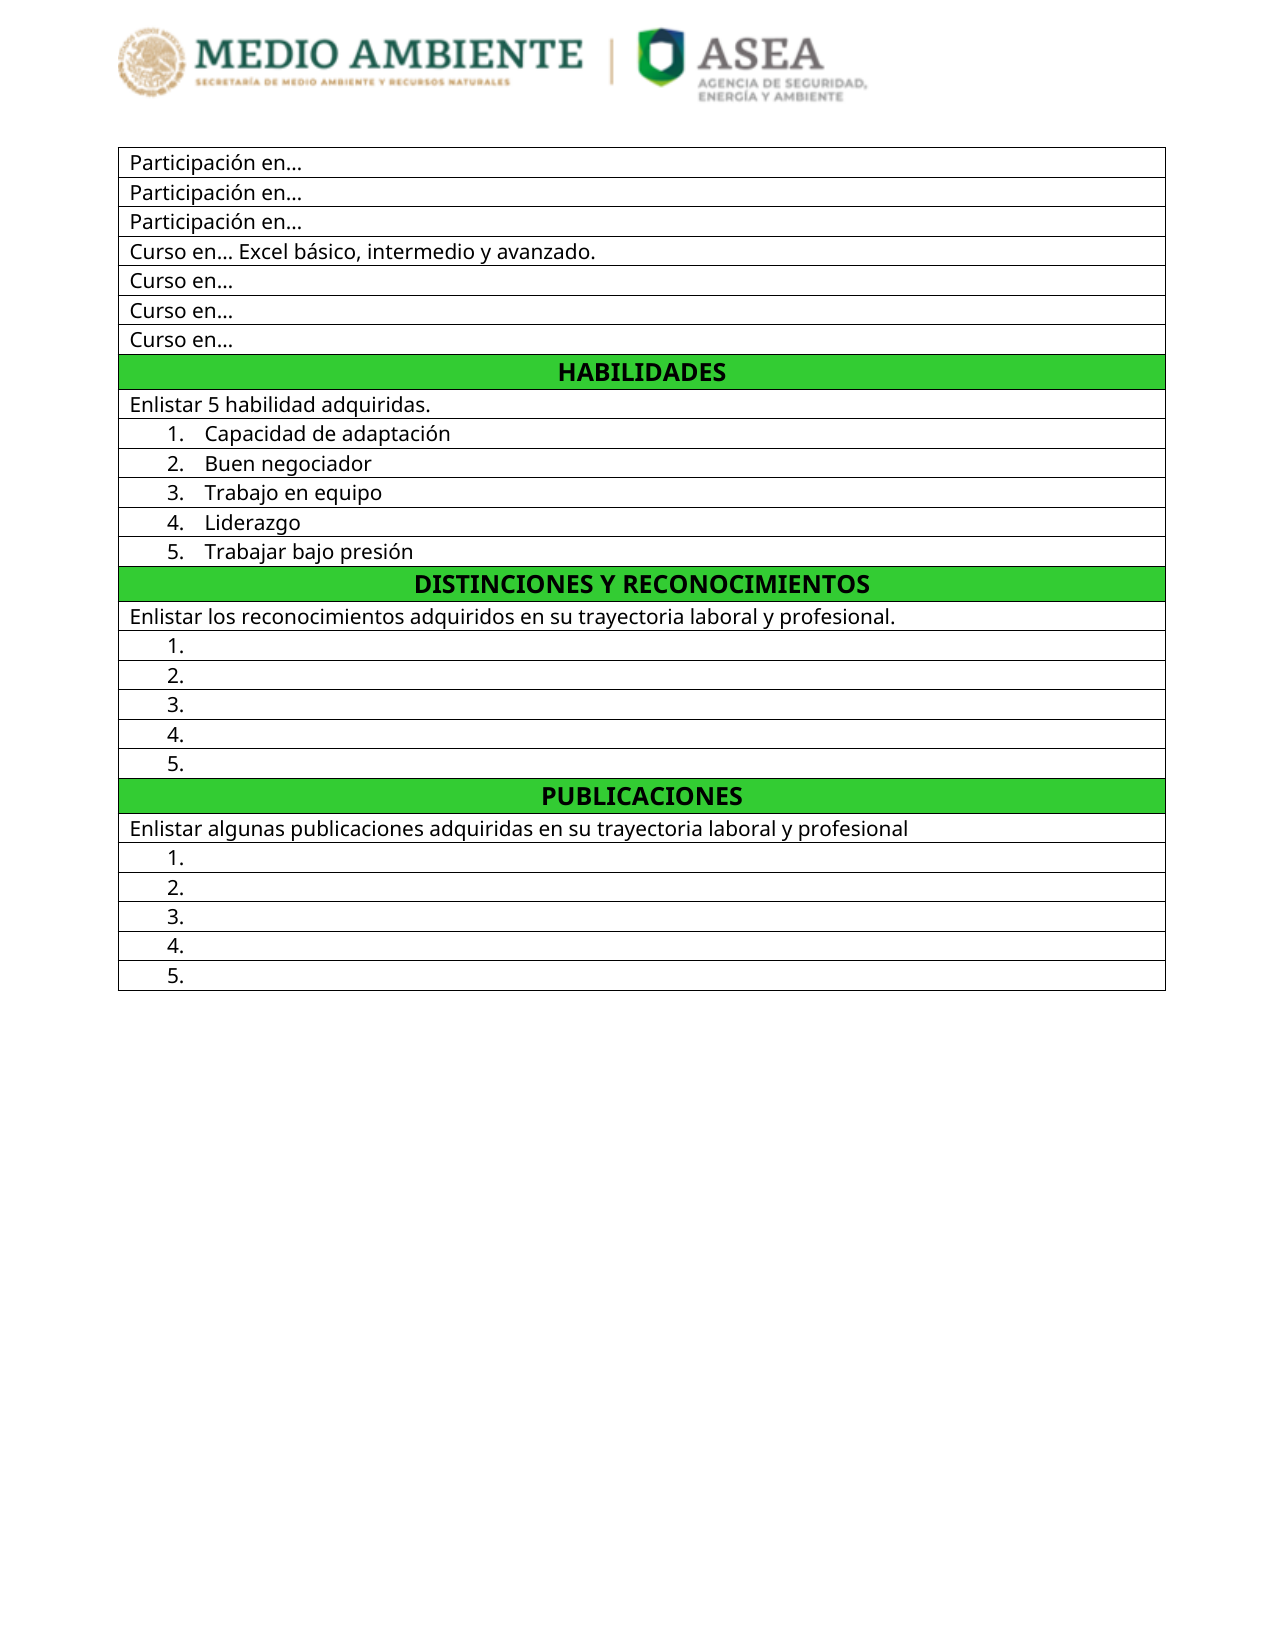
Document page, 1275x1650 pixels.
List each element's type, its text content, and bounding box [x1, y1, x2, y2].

table_cell [119, 631, 1165, 660]
table_cell [119, 749, 1165, 778]
table_cell [119, 690, 1165, 719]
table_cell [119, 961, 1165, 989]
table_cell Enlistar algunas publicaciones adquiridas en su trayectoria laboral y profesional [119, 814, 1165, 842]
table_cell Enlistar los reconocimientos adquiridos en su trayectoria laboral y profesional. [119, 602, 1165, 630]
table_cell HABILIDADES [119, 355, 1165, 389]
table_cell Trabajo en equipo [119, 478, 1165, 507]
table_cell Curso en… [119, 325, 1165, 354]
table_cell Participación en… [119, 178, 1165, 206]
table_cell DISTINCIONES Y RECONOCIMIENTOS [119, 567, 1165, 601]
table_cell [119, 873, 1165, 901]
table_cell [119, 932, 1165, 960]
table_cell [119, 902, 1165, 931]
table_cell [119, 720, 1165, 748]
table_cell PUBLICACIONES [119, 779, 1165, 813]
table_cell [119, 843, 1165, 872]
table_cell Participación en… [119, 148, 1165, 177]
table_cell [119, 661, 1165, 689]
table_cell Buen negociador [119, 449, 1165, 477]
table_cell Participación en… [119, 207, 1165, 236]
table_cell Curso en… Excel básico, intermedio y avanzado. [119, 237, 1165, 265]
table_cell Capacidad de adaptación [119, 419, 1165, 448]
table_cell Liderazgo [119, 508, 1165, 536]
table_cell Trabajar bajo presión [119, 537, 1165, 566]
table_cell Curso en… [119, 266, 1165, 295]
table_cell Curso en… [119, 296, 1165, 324]
table_cell Enlistar 5 habilidad adquiridas. [119, 390, 1165, 418]
